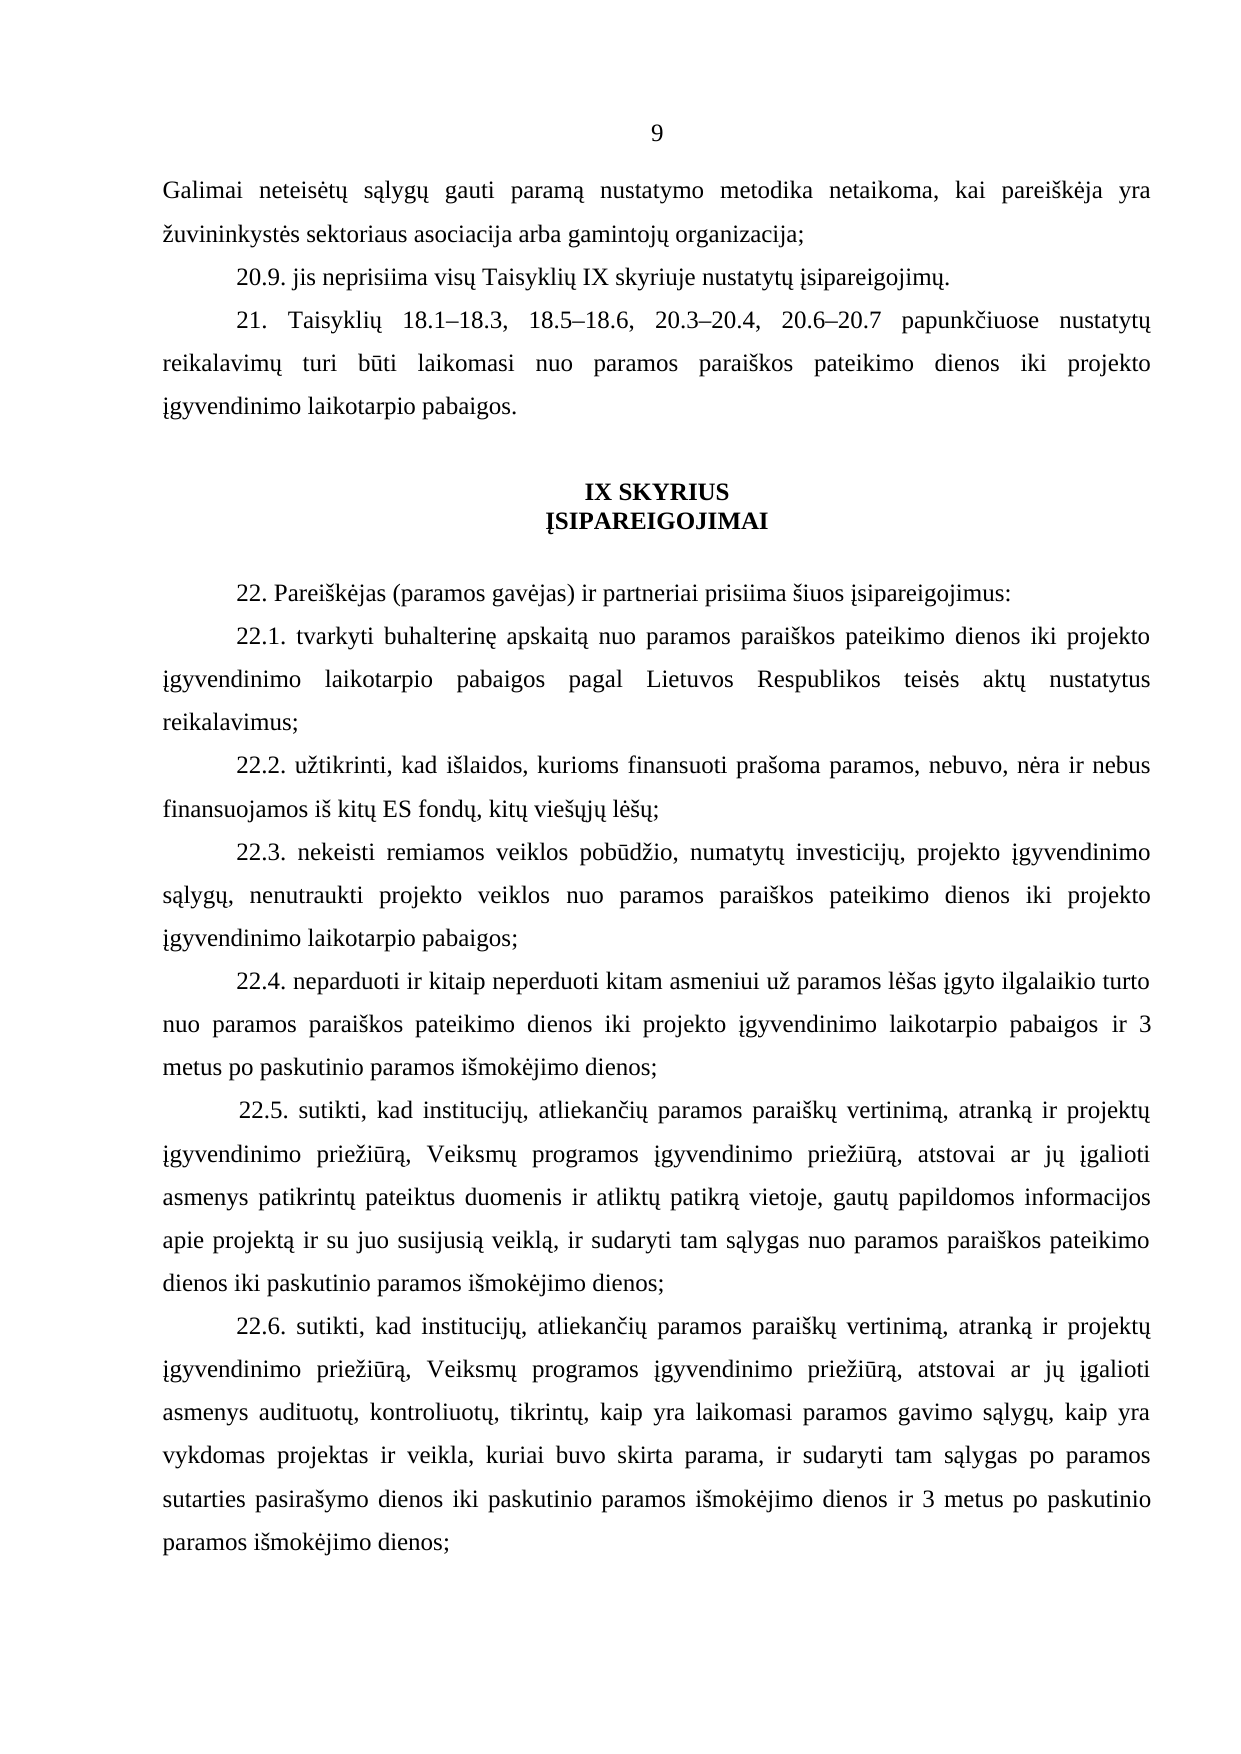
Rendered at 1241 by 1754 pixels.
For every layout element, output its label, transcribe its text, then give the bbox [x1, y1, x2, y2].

text 22. Pareiškėjas (paramos gavėjas) ir partneriai prisiima šiuos įsipareigojimus: [162, 578, 1152, 607]
text 22.3. nekeisti remiamos veiklos pobūdžio, numatytų investicijų, projekto įgyvendinimo sąlygų, nenutraukti projekto veiklos nuo paramos paraiškos pateikimo dienos iki projekto įgyvendinimo laikotarpio pabaigos; [162, 837, 1152, 952]
text ĮSIPAREIGOJIMAI [162, 506, 1152, 535]
text 21. Taisyklių 18.1–18.3, 18.5–18.6, 20.3–20.4, 20.6–20.7 papunkčiuose nustatytų reikalavimų turi būti laikomasi nuo paramos paraiškos pateikimo dienos iki projekto įgyvendinimo laikotarpio pabaigos. [162, 305, 1152, 420]
text 22.1. tvarkyti buhalterinę apskaitą nuo paramos paraiškos pateikimo dienos iki projekto įgyvendinimo laikotarpio pabaigos pagal Lietuvos Respublikos teisės aktų nustatytus reikalavimus; [162, 621, 1152, 736]
text Galimai neteisėtų sąlygų gauti paramą nustatymo metodika netaikoma, kai pareiškėja yra žuvininkystės sektoriaus asociacija arba gamintojų organizacija; [162, 176, 1152, 247]
text 22.2. užtikrinti, kad išlaidos, kurioms finansuoti prašoma paramos, nebuvo, nėra ir nebus finansuojamos iš kitų ES fondų, kitų viešųjų lėšų; [162, 751, 1152, 822]
text 22.4. neparduoti ir kitaip neperduoti kitam asmeniui už paramos lėšas įgyto ilgalaikio turto nuo paramos paraiškos pateikimo dienos iki projekto įgyvendinimo laikotarpio pabaigos ir 3 metus po paskutinio paramos išmokėjimo dienos; [162, 966, 1152, 1081]
text 20.9. jis neprisiima visų Taisyklių IX skyriuje nustatytų įsipareigojimų. [162, 262, 1152, 291]
text 22.5. sutikti, kad institucijų, atliekančių paramos paraiškų vertinimą, atranką ir projektų įgyvendinimo priežiūrą, Veiksmų programos įgyvendinimo priežiūrą, atstovai ar jų įgalioti asmenys patikrintų pateiktus duomenis ir atliktų patikrą vietoje, gautų papildomos informacijos apie projektą ir su juo susijusią veiklą, ir sudaryti tam sąlygas nuo paramos paraiškos pateikimo dienos iki paskutinio paramos išmokėjimo dienos; [162, 1096, 1152, 1297]
text 22.6. sutikti, kad institucijų, atliekančių paramos paraiškų vertinimą, atranką ir projektų įgyvendinimo priežiūrą, Veiksmų programos įgyvendinimo priežiūrą, atstovai ar jų įgalioti asmenys audituotų, kontroliuotų, tikrintų, kaip yra laikomasi paramos gavimo sąlygų, kaip yra vykdomas projektas ir veikla, kuriai buvo skirta parama, ir sudaryti tam sąlygas po paramos sutarties pasirašymo dienos iki paskutinio paramos išmokėjimo dienos ir 3 metus po paskutinio paramos išmokėjimo dienos; [162, 1311, 1152, 1556]
text IX SKYRIUS [162, 477, 1152, 506]
